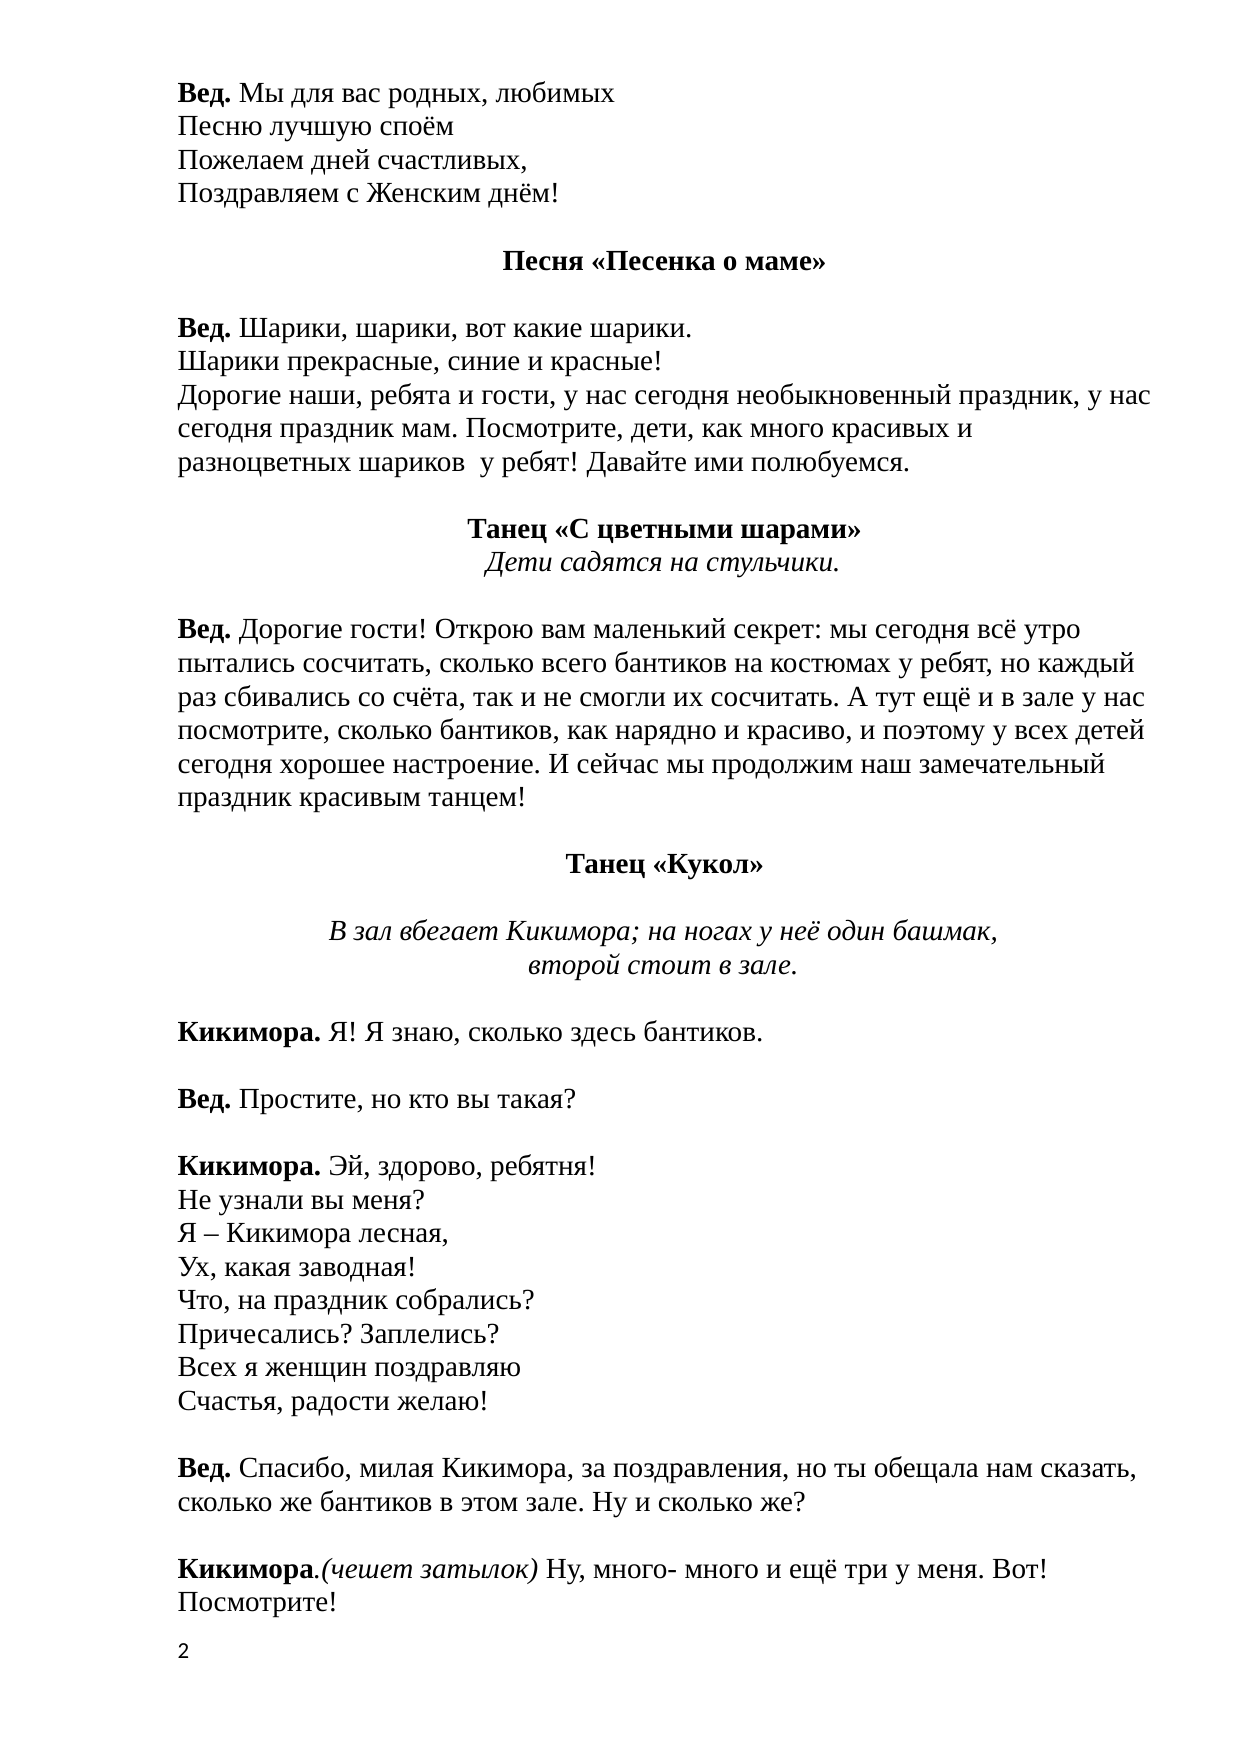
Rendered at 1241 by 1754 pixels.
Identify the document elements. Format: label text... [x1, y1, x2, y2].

text Что, на праздник собрались? [177, 1282, 1152, 1316]
text второй стоит в зале. [177, 947, 1152, 981]
text Ух, какая заводная! [177, 1249, 1152, 1282]
text Всех я женщин поздравляю [177, 1349, 1152, 1383]
text Песня «Песенка о маме» [177, 243, 1152, 276]
text Вед. Дорогие гости! Открою вам маленький секрет: мы сегодня всё утро пытались сосчитать, сколько всего бантиков на костюмах у ребят, но каждый раз сбивались со счёта, так и не смогли их сосчитать. А тут ещё и в зале у нас посмотрите, сколько бантиков, как нарядно и красиво, и поэтому у всех детей сегодня хорошее настроение. И сейчас мы продолжим наш замечательный праздник красивым танцем! [177, 612, 1152, 813]
text Вед. Мы для вас родных, любимых [177, 75, 1152, 108]
text Танец «Кукол» [177, 846, 1152, 880]
text Вед. Шарики, шарики, вот какие шарики. [177, 310, 1152, 343]
text Песню лучшую споём [177, 108, 1152, 142]
text Танец «С цветными шарами» [177, 511, 1152, 544]
text Дорогие наши, ребята и гости, у нас сегодня необыкновенный праздник, у нас сегодня праздник мам. Посмотрите, дети, как много красивых и разноцветных шариков у ребят! Давайте ими полюбуемся. [177, 377, 1152, 477]
text Поздравляем с Женским днём! [177, 176, 1152, 209]
text Вед. Простите, но кто вы такая? [177, 1081, 1152, 1115]
text Я – Кикимора лесная, [177, 1215, 1152, 1249]
text Кикимора.(чешет затылок) Ну, много- много и ещё три у меня. Вот! Посмотрите! [177, 1551, 1152, 1618]
text Вед. Спасибо, милая Кикимора, за поздравления, но ты обещала нам сказать, сколько же бантиков в этом зале. Ну и сколько же? [177, 1450, 1152, 1517]
text В зал вбегает Кикимора; на ногах у неё один башмак, [177, 913, 1152, 947]
text Кикимора. Я! Я знаю, сколько здесь бантиков. [177, 1014, 1152, 1048]
text Пожелаем дней счастливых, [177, 142, 1152, 176]
text Причесались? Заплелись? [177, 1316, 1152, 1349]
text Кикимора. Эй, здорово, ребятня! [177, 1148, 1152, 1182]
text Счастья, радости желаю! [177, 1383, 1152, 1417]
text Шарики прекрасные, синие и красные! [177, 343, 1152, 377]
text Дети садятся на стульчики. [177, 544, 1152, 578]
text Не узнали вы меня? [177, 1182, 1152, 1215]
